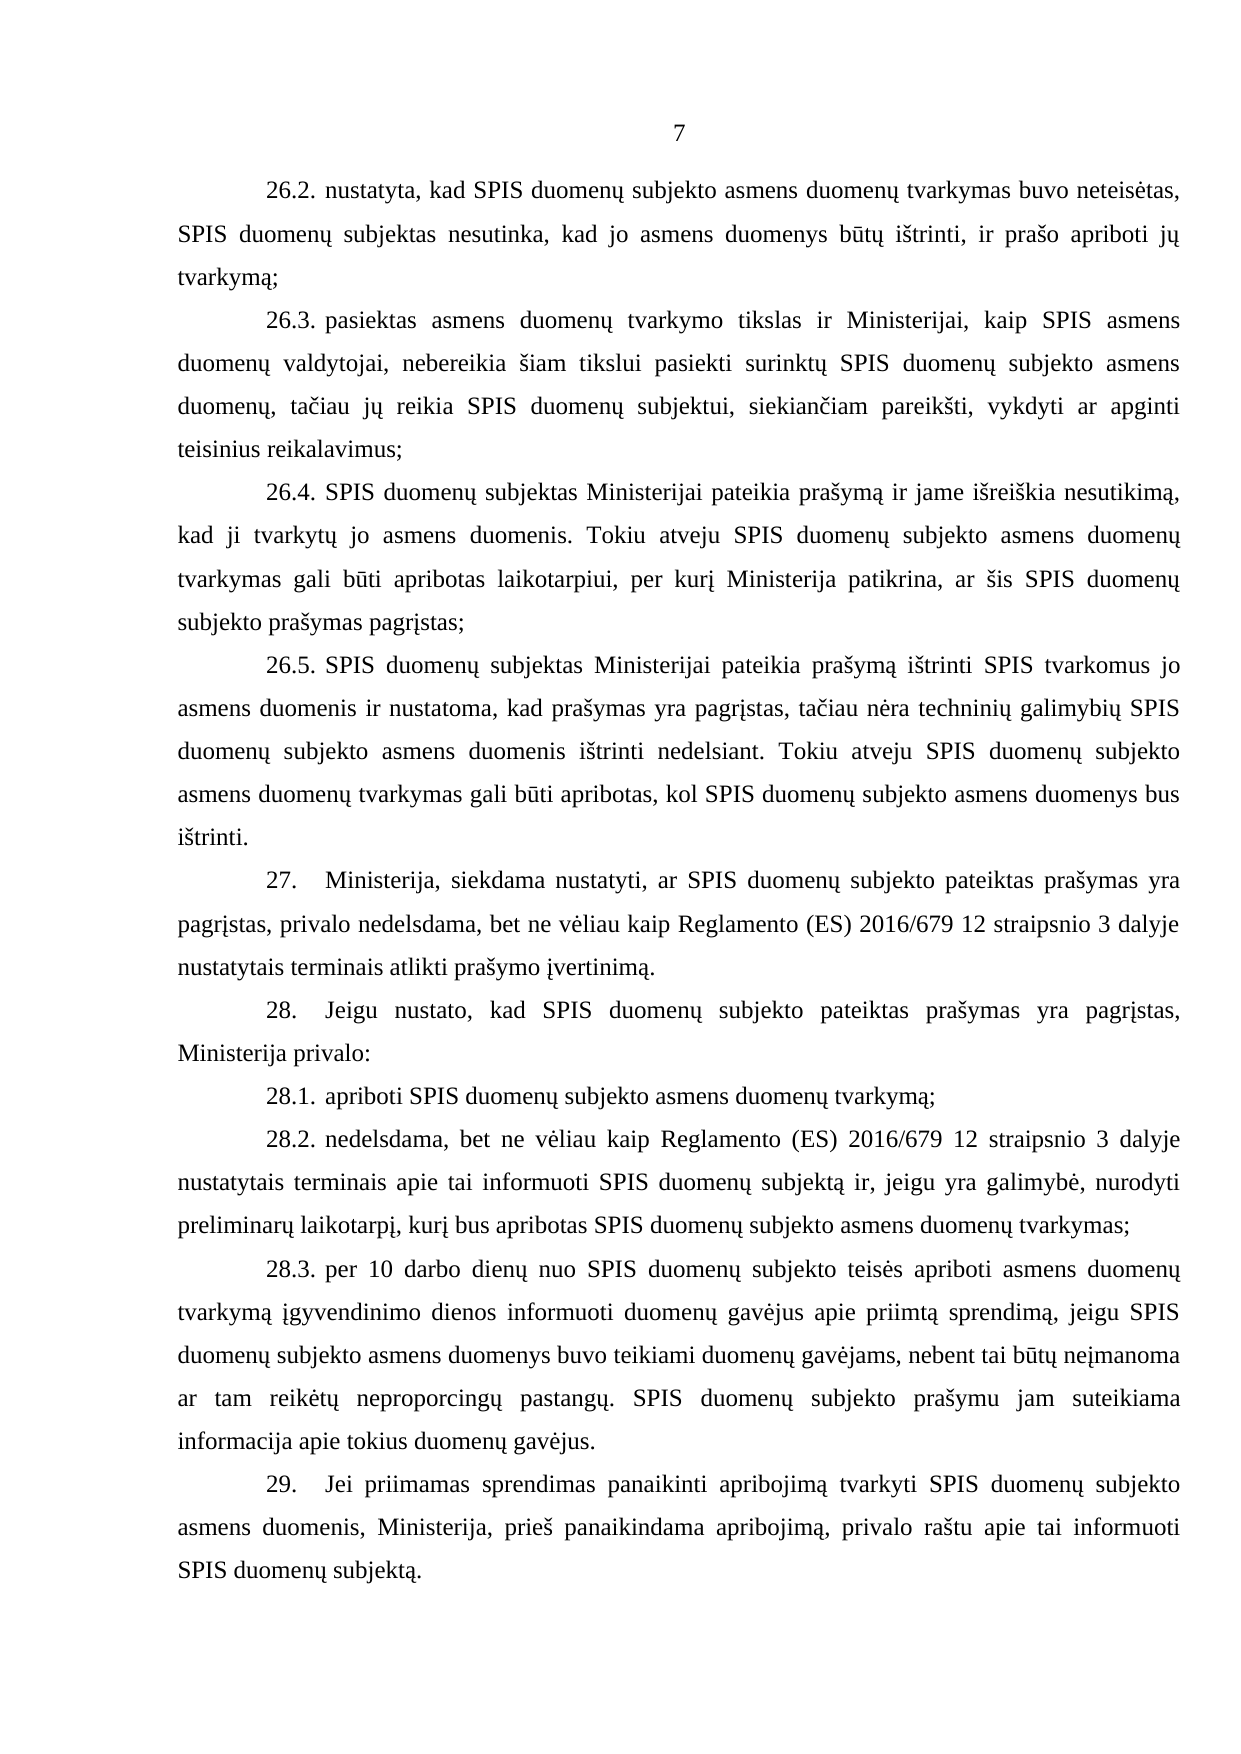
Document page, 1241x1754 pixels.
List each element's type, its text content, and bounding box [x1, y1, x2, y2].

text 28.1. apriboti SPIS duomenų subjekto asmens duomenų tvarkymą; [177, 1081, 1181, 1110]
text 26.2. nustatyta, kad SPIS duomenų subjekto asmens duomenų tvarkymas buvo neteisėtas, SPIS duomenų subjektas nesutinka, kad jo asmens duomenys būtų ištrinti, ir prašo apriboti jų tvarkymą; [177, 176, 1181, 291]
text 26.4. SPIS duomenų subjektas Ministerijai pateikia prašymą ir jame išreiškia nesutikimą, kad ji tvarkytų jo asmens duomenis. Tokiu atveju SPIS duomenų subjekto asmens duomenų tvarkymas gali būti apribotas laikotarpiui, per kurį Ministerija patikrina, ar šis SPIS duomenų subjekto prašymas pagrįstas; [177, 477, 1181, 636]
text 26.5. SPIS duomenų subjektas Ministerijai pateikia prašymą ištrinti SPIS tvarkomus jo asmens duomenis ir nustatoma, kad prašymas yra pagrįstas, tačiau nėra techninių galimybių SPIS duomenų subjekto asmens duomenis ištrinti nedelsiant. Tokiu atveju SPIS duomenų subjekto asmens duomenų tvarkymas gali būti apribotas, kol SPIS duomenų subjekto asmens duomenys bus ištrinti. [177, 650, 1181, 851]
text 27. Ministerija, siekdama nustatyti, ar SPIS duomenų subjekto pateiktas prašymas yra pagrįstas, privalo nedelsdama, bet ne vėliau kaip Reglamento (ES) 2016/679 12 straipsnio 3 dalyje nustatytais terminais atlikti prašymo įvertinimą. [177, 866, 1181, 981]
text 26.3. pasiektas asmens duomenų tvarkymo tikslas ir Ministerijai, kaip SPIS asmens duomenų valdytojai, nebereikia šiam tikslui pasiekti surinktų SPIS duomenų subjekto asmens duomenų, tačiau jų reikia SPIS duomenų subjektui, siekiančiam pareikšti, vykdyti ar apginti teisinius reikalavimus; [177, 305, 1181, 463]
text 28. Jeigu nustato, kad SPIS duomenų subjekto pateiktas prašymas yra pagrįstas, Ministerija privalo: [177, 995, 1181, 1067]
text 28.2. nedelsdama, bet ne vėliau kaip Reglamento (ES) 2016/679 12 straipsnio 3 dalyje nustatytais terminais apie tai informuoti SPIS duomenų subjektą ir, jeigu yra galimybė, nurodyti preliminarų laikotarpį, kurį bus apribotas SPIS duomenų subjekto asmens duomenų tvarkymas; [177, 1124, 1181, 1239]
text 29. Jei priimamas sprendimas panaikinti apribojimą tvarkyti SPIS duomenų subjekto asmens duomenis, Ministerija, prieš panaikindama apribojimą, privalo raštu apie tai informuoti SPIS duomenų subjektą. [177, 1469, 1181, 1584]
text 28.3. per 10 darbo dienų nuo SPIS duomenų subjekto teisės apriboti asmens duomenų tvarkymą įgyvendinimo dienos informuoti duomenų gavėjus apie priimtą sprendimą, jeigu SPIS duomenų subjekto asmens duomenys buvo teikiami duomenų gavėjams, nebent tai būtų neįmanoma ar tam reikėtų neproporcingų pastangų. SPIS duomenų subjekto prašymu jam suteikiama informacija apie tokius duomenų gavėjus. [177, 1254, 1181, 1455]
